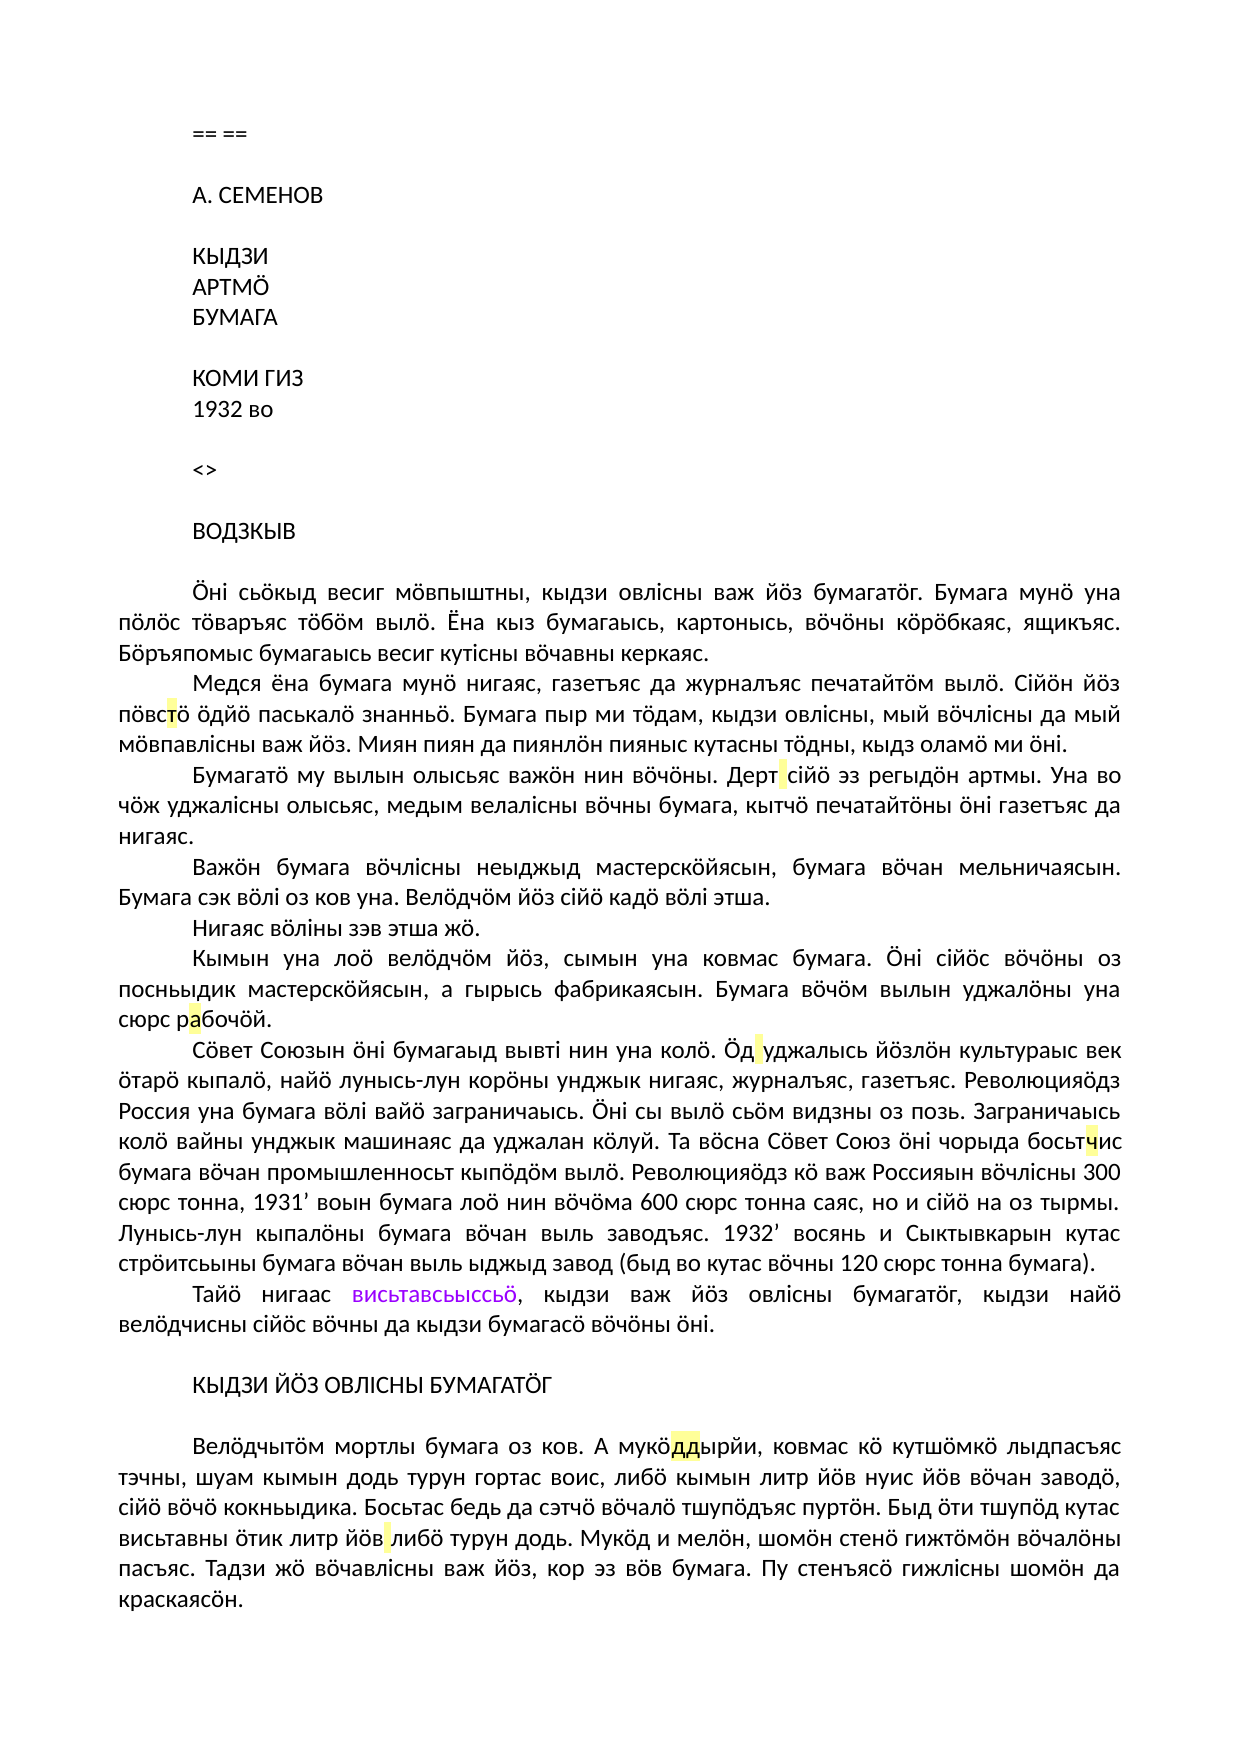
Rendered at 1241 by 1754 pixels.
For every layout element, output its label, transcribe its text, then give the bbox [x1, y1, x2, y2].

text А. СЕМЕНОВ [118, 179, 1122, 210]
text Важӧн бумага вӧчлісны неыджыд мастерскӧйясын, бумага вӧчан мельничаясын. Бумага сэк вӧлі оз ков уна. Велӧдчӧм йӧз сійӧ кадӧ вӧлі этша. [118, 851, 1122, 912]
text Медся ёна бумага мунӧ нигаяс, газетъяс да журналъяс печатайтӧм вылӧ. Сійӧн йӧз пӧвстӧ ӧдйӧ паськалӧ знанньӧ. Бумага пыр ми тӧдам, кыдзи овлісны, мый вӧчлісны да мый мӧвпавлісны важ йӧз. Миян пиян да пиянлӧн пияныс кутасны тӧдны, кыдз оламӧ ми ӧні. [118, 667, 1122, 759]
text Ӧні сьӧкыд весиг мӧвпыштны, кыдзи овлісны важ йӧз бумагатӧг. Бумага мунӧ уна пӧлӧс тӧваръяс тӧбӧм вылӧ. Ёна кыз бумагаысь, картонысь, вӧчӧны кӧрӧбкаяс, ящикъяс. Бӧръяпомыс бумагаысь весиг кутісны вӧчавны керкаяс. [118, 576, 1122, 667]
text <> [118, 454, 1122, 484]
text Нигаяс вӧліны зэв этша жӧ. [118, 912, 1122, 942]
text 1932 во [118, 393, 1122, 423]
text Сӧвет Союзын ӧні бумагаыд вывті нин уна колӧ. Ӧд уджалысь йӧзлӧн культураыс век ӧтарӧ кыпалӧ, найӧ лунысь-лун корӧны унджык нигаяс, журналъяс, газетъяс. Революцияӧдз Россия уна бумага вӧлі вайӧ заграничаысь. Ӧні сы вылӧ сьӧм видзны оз позь. Заграничаысь колӧ вайны унджык машинаяс да уджалан кӧлуй. Та вӧсна Сӧвет Союз ӧні чорыда босьтчис бумага вӧчан промышленносьт кыпӧдӧм вылӧ. Революцияӧдз кӧ важ Россияын вӧчлісны 300 сюрс тонна, 1931ʼ воын бумага лоӧ нин вӧчӧма 600 сюрс тонна саяс, но и сійӧ на оз тырмы. Лунысь-лун кыпалӧны бумага вӧчан выль заводъяс. 1932ʼ восянь и Сыктывкарын кутас стрӧитсьыны бумага вӧчан выль ыджыд завод (быд во кутас вӧчны 120 сюрс тонна бумага). [118, 1034, 1122, 1278]
text КЫДЗИ ЙӦЗ ОВЛІСНЫ БУМАГАТӦГ [118, 1369, 1122, 1400]
text Бумагатӧ му вылын олысьяс важӧн нин вӧчӧны. Дерт сійӧ эз регыдӧн артмы. Уна во чӧж уджалісны олысьяс, медым велалісны вӧчны бумага, кытчӧ печатайтӧны ӧні газетъяс да нигаяс. [118, 759, 1122, 851]
text == == [118, 118, 1122, 149]
text КОМИ ГИЗ [118, 362, 1122, 393]
text Тайӧ нигаас висьтавсьыссьӧ, кыдзи важ йӧз овлісны бумагатӧг, кыдзи найӧ велӧдчисны сійӧс вӧчны да кыдзи бумагасӧ вӧчӧны ӧні. [118, 1278, 1122, 1339]
text КЫДЗИ [118, 240, 1122, 271]
text Кымын уна лоӧ велӧдчӧм йӧз, сымын уна ковмас бумага. Ӧні сійӧс вӧчӧны оз посньыдик мастерскӧйясын, а гырысь фабрикаясын. Бумага вӧчӧм вылын уджалӧны уна сюрс рабочӧй. [118, 942, 1122, 1034]
text АРТМӦ [118, 271, 1122, 301]
text БУМАГА [118, 301, 1122, 332]
text Велӧдчытӧм мортлы бумага оз ков. А мукӧддырйи, ковмас кӧ кутшӧмкӧ лыдпасъяс тэчны, шуам кымын додь турун гортас воис, либӧ кымын литр йӧв нуис йӧв вӧчан заводӧ, сійӧ вӧчӧ кокньыдика. Босьтас бедь да сэтчӧ вӧчалӧ тшупӧдъяс пуртӧн. Быд ӧти тшупӧд кутас висьтавны ӧтик литр йӧв либӧ турун додь. Мукӧд и мелӧн, шомӧн стенӧ гижтӧмӧн вӧчалӧны пасъяс. Тадзи жӧ вӧчавлісны важ йӧз, кор эз вӧв бумага. Пу стенъясӧ гижлісны шомӧн да краскаясӧн. [118, 1431, 1122, 1614]
text ВОДЗКЫВ [118, 515, 1122, 545]
